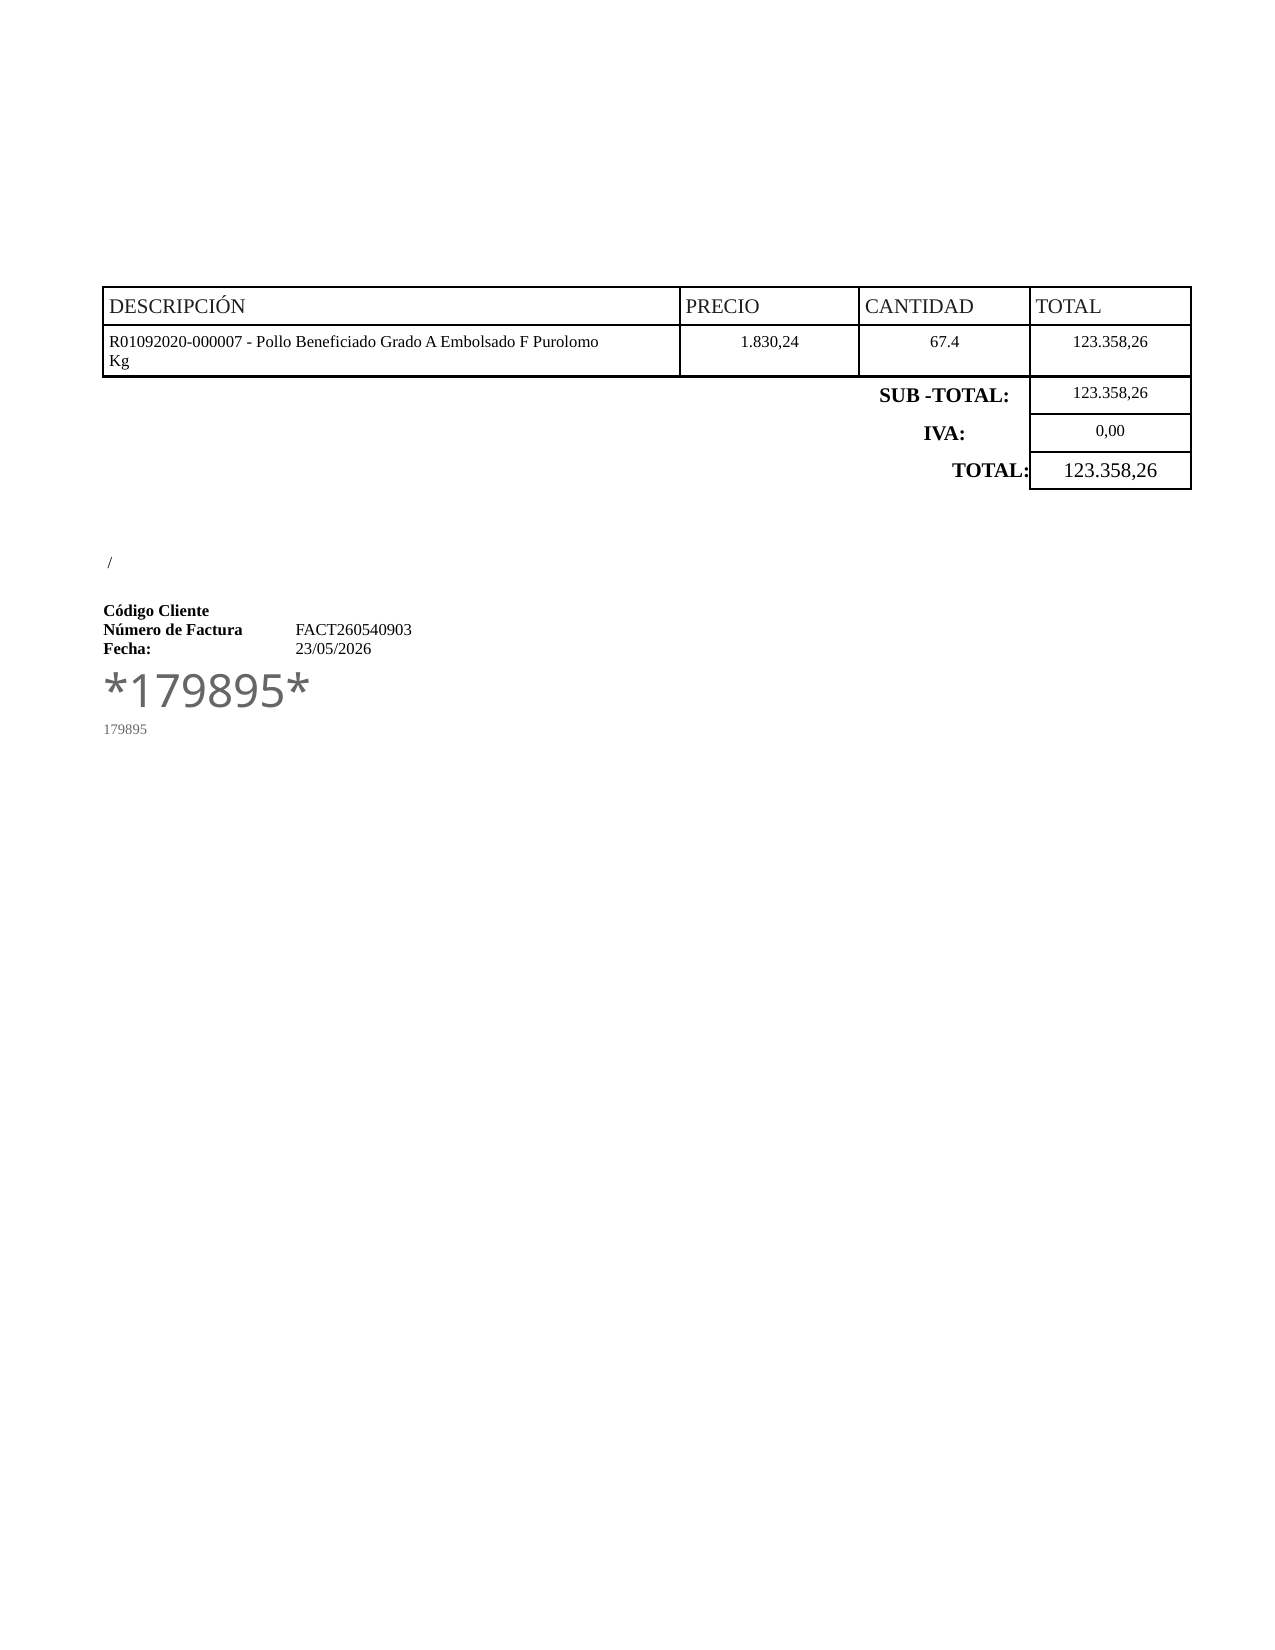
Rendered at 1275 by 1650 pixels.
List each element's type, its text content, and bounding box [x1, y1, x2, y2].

text *179895* [103, 658, 1137, 721]
table_header DESCRIPCIÓN [104, 288, 679, 323]
table_cell 23/05/2026 [295, 639, 517, 658]
table_cell IVA: [859, 413, 1029, 451]
table_cell 67.4 [860, 326, 1029, 375]
table_cell TOTAL: [859, 451, 1029, 488]
text 179895 [103, 721, 1137, 737]
table_header TOTAL [1031, 288, 1190, 323]
table_cell [103, 378, 859, 488]
table_cell 0,00 [1031, 415, 1190, 451]
table_header Código Cliente [103, 601, 295, 620]
table_header [103, 490, 858, 514]
table_cell 1.830,24 [681, 326, 858, 375]
table_header PRECIO [681, 288, 858, 323]
table_cell Fecha: [103, 639, 295, 658]
table_cell 123.358,26 [1031, 326, 1190, 375]
table_cell R01092020-000007 - Pollo Beneficiado Grado A Embolsado F Purolomo Kg [104, 326, 679, 375]
table_cell Número de Factura [103, 620, 295, 639]
table_cell [103, 534, 858, 553]
table_cell 123.358,26 [1031, 453, 1190, 488]
table_header [295, 601, 517, 620]
table_cell / [103, 553, 858, 572]
table_header CANTIDAD [860, 288, 1029, 323]
table_cell SUB -TOTAL: [859, 378, 1029, 413]
table_cell 123.358,26 [1031, 378, 1190, 413]
table_cell FACT260540903 [295, 620, 517, 639]
table_cell [103, 514, 858, 533]
